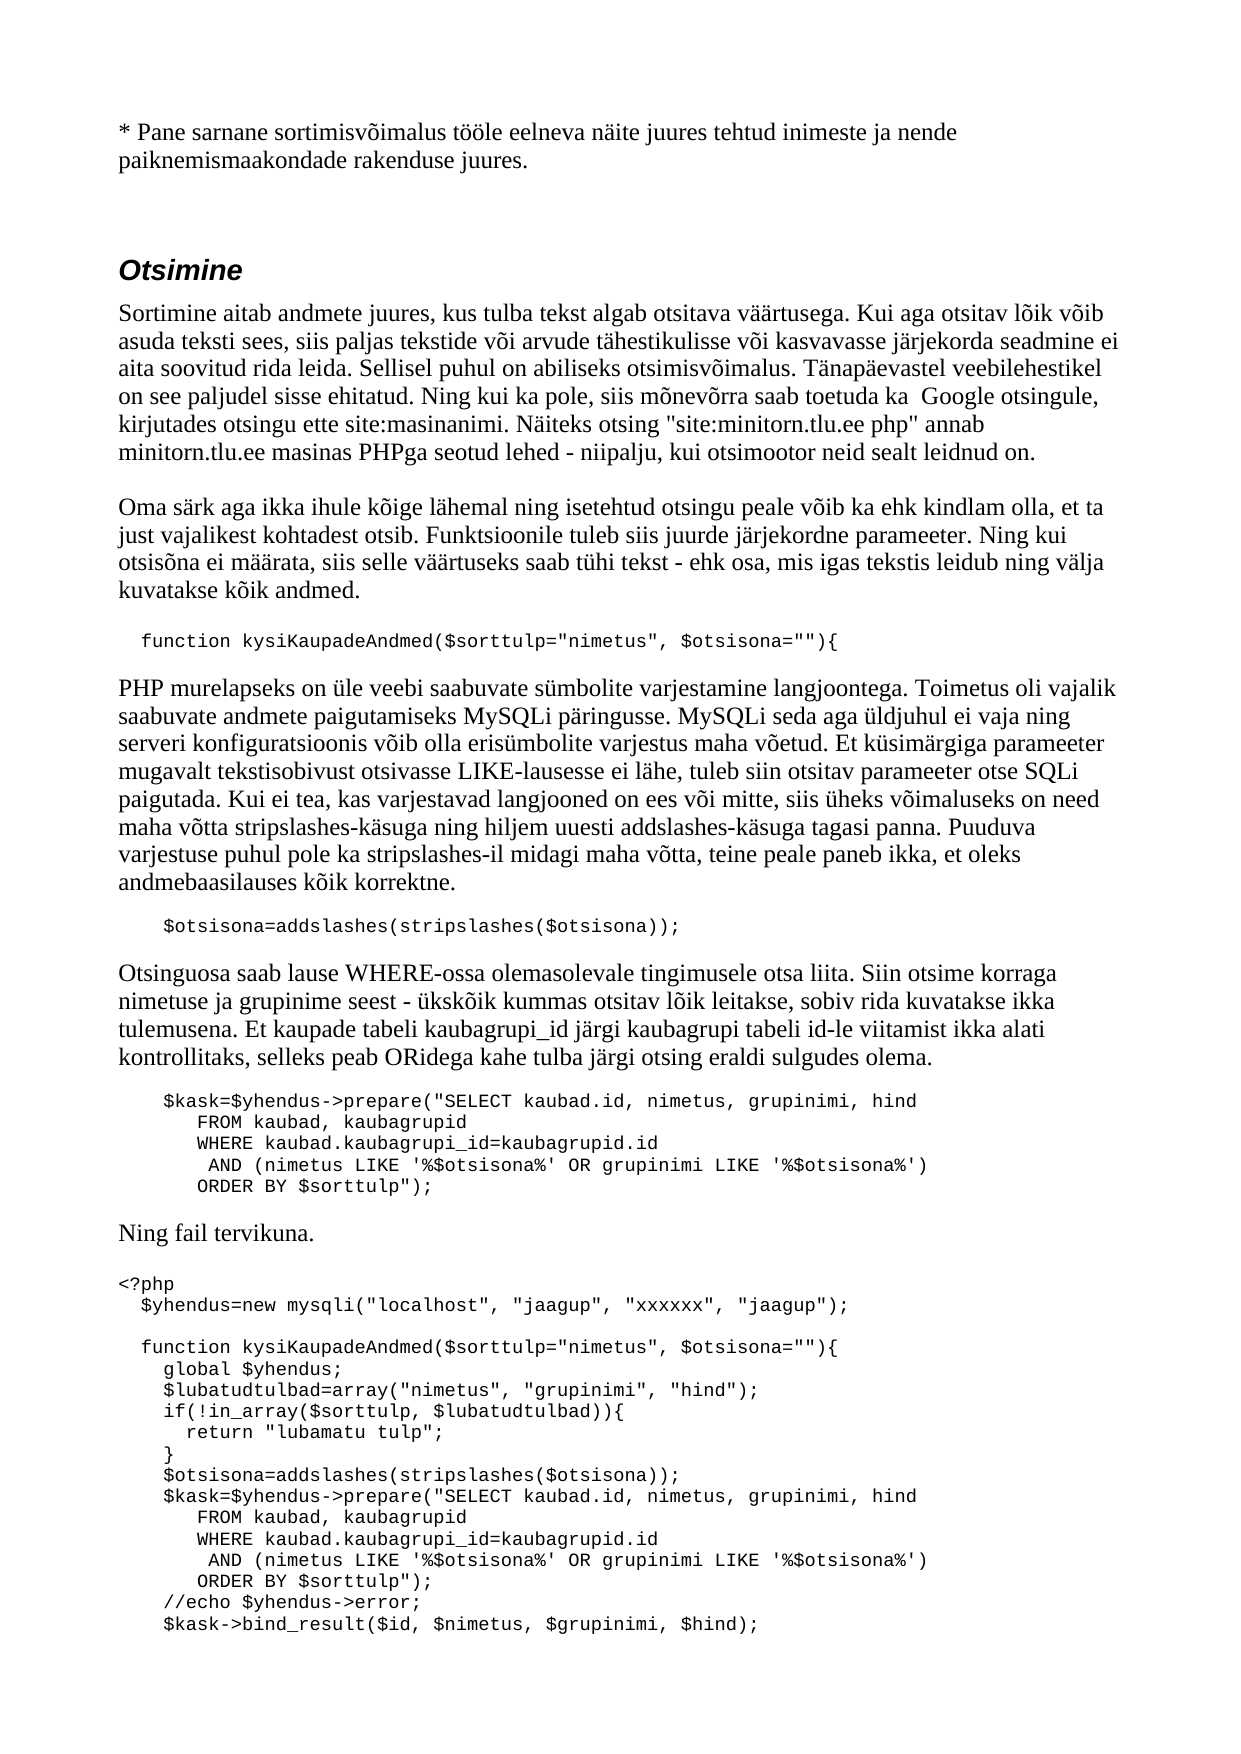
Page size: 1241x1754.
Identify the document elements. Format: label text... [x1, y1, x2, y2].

text Oma särk aga ikka ihule kõige lähemal ning isetehtud otsingu peale võib ka ehk kindlam olla, et ta just vajalikest kohtadest otsib. Funktsioonile tuleb siis juurde järjekordne parameeter. Ning kui otsisõna ei määrata, siis selle väärtuseks saab tühi tekst - ehk osa, mis igas tekstis leidub ning välja kuvatakse kõik andmed. [118, 493, 1122, 604]
text return "lubamatu tulp"; [118, 1423, 1122, 1444]
text Sortimine aitab andmete juures, kus tulba tekst algab otsitava väärtusega. Kui aga otsitav lõik võib asuda teksti sees, siis paljas tekstide või arvude tähestikulisse või kasvavasse järjekorda seadmine ei aita soovitud rida leida. Sellisel puhul on abiliseks otsimisvõimalus. Tänapäevastel veebilehestikel on see paljudel sisse ehitatud. Ning kui ka pole, siis mõnevõrra saab toetuda ka Google otsingule, kirjutades otsingu ette site:masinanimi. Näiteks otsing "site:minitorn.tlu.ee php" annab minitorn.tlu.ee masinas PHPga seotud lehed - niipalju, kui otsimootor neid sealt leidnud on. [118, 299, 1122, 465]
text if(!in_array($sorttulp, $lubatudtulbad)){ [118, 1402, 1122, 1423]
text function kysiKaupadeAndmed($sorttulp="nimetus", $otsisona=""){ [118, 632, 1122, 653]
text //echo $yhendus->error; [118, 1593, 1122, 1614]
text } [118, 1444, 1122, 1466]
text $otsisona=addslashes(stripslashes($otsisona)); [118, 1466, 1122, 1487]
text ORDER BY $sorttulp"); [118, 1572, 1122, 1593]
text FROM kaubad, kaubagrupid [118, 1113, 1122, 1134]
subtitle Otsimine [118, 254, 1122, 287]
text AND (nimetus LIKE '%$otsisona%' OR grupinimi LIKE '%$otsisona%') [118, 1551, 1122, 1572]
text * Pane sarnane sortimisvõimalus tööle eelneva näite juures tehtud inimeste ja nende paiknemismaakondade rakenduse juures. [118, 118, 1122, 173]
text Otsinguosa saab lause WHERE-ossa olemasolevale tingimusele otsa liita. Siin otsime korraga nimetuse ja grupinime seest - ükskõik kummas otsitav lõik leitakse, sobiv rida kuvatakse ikka tulemusena. Et kaupade tabeli kaubagrupi_id järgi kaubagrupi tabeli id-le viitamist ikka alati kontrollitaks, selleks peab ORidega kahe tulba järgi otsing eraldi sulgudes olema. [118, 959, 1122, 1070]
text function kysiKaupadeAndmed($sorttulp="nimetus", $otsisona=""){ [118, 1338, 1122, 1359]
text $lubatudtulbad=array("nimetus", "grupinimi", "hind"); [118, 1381, 1122, 1402]
text $otsisona=addslashes(stripslashes($otsisona)); [118, 917, 1122, 938]
text AND (nimetus LIKE '%$otsisona%' OR grupinimi LIKE '%$otsisona%') [118, 1155, 1122, 1177]
text Ning fail tervikuna. [118, 1219, 1122, 1247]
text ORDER BY $sorttulp"); [118, 1177, 1122, 1198]
text PHP murelapseks on üle veebi saabuvate sümbolite varjestamine langjoontega. Toimetus oli vajalik saabuvate andmete paigutamiseks MySQLi päringusse. MySQLi seda aga üldjuhul ei vaja ning serveri konfiguratsioonis võib olla erisümbolite varjestus maha võetud. Et küsimärgiga parameeter mugavalt tekstisobivust otsivasse LIKE-lausesse ei lähe, tuleb siin otsitav parameeter otse SQLi paigutada. Kui ei tea, kas varjestavad langjooned on ees või mitte, siis üheks võimaluseks on need maha võtta stripslashes-käsuga ning hiljem uuesti addslashes-käsuga tagasi panna. Puuduva varjestuse puhul pole ka stripslashes-il midagi maha võtta, teine peale paneb ikka, et oleks andmebaasilauses kõik korrektne. [118, 674, 1122, 896]
text <?php [118, 1274, 1122, 1296]
text WHERE kaubad.kaubagrupi_id=kaubagrupid.id [118, 1529, 1122, 1551]
text FROM kaubad, kaubagrupid [118, 1508, 1122, 1529]
text $yhendus=new mysqli("localhost", "jaagup", "xxxxxx", "jaagup"); [118, 1296, 1122, 1317]
text global $yhendus; [118, 1359, 1122, 1381]
text WHERE kaubad.kaubagrupi_id=kaubagrupid.id [118, 1134, 1122, 1155]
text $kask=$yhendus->prepare("SELECT kaubad.id, nimetus, grupinimi, hind [118, 1487, 1122, 1508]
text $kask->bind_result($id, $nimetus, $grupinimi, $hind); [118, 1614, 1122, 1636]
text $kask=$yhendus->prepare("SELECT kaubad.id, nimetus, grupinimi, hind [118, 1092, 1122, 1113]
